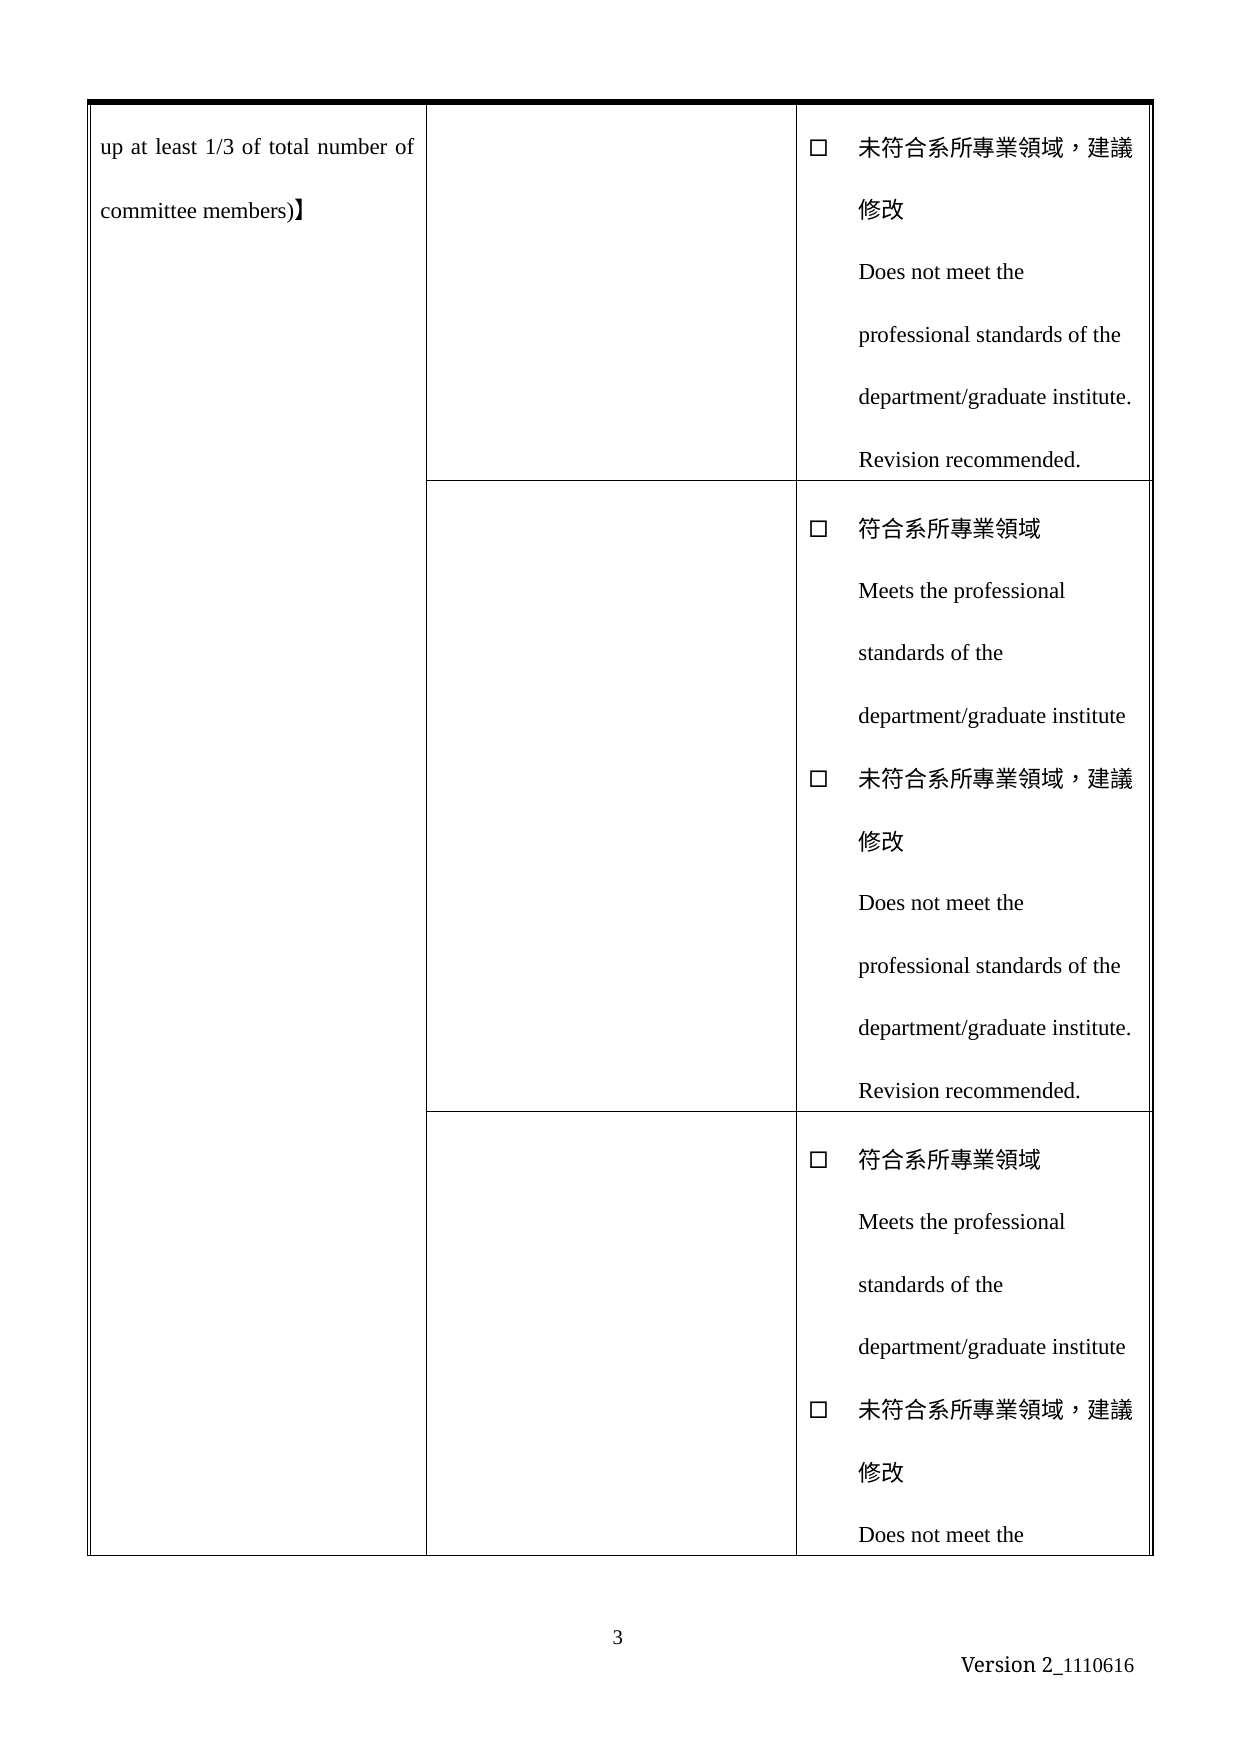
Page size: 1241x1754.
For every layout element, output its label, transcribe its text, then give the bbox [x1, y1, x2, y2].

table_cell 符合系所專業領域 Meets the professional standards of the department/graduate institute 未符合系所專業領域，建議修改 Does not meet the [797, 1112, 1149, 1555]
table_cell [427, 1112, 796, 1555]
table_cell up at least 1/3 of total number of committee members)】 [91, 105, 426, 1555]
table_cell [427, 105, 796, 480]
table_cell [427, 481, 796, 1111]
table_cell 符合系所專業領域 Meets the professional standards of the department/graduate institute 未符合系所專業領域，建議修改 Does not meet the professional standards of the department/graduate institute. Revision recommended. [797, 105, 1149, 480]
table_cell 符合系所專業領域 Meets the professional standards of the department/graduate institute 未符合系所專業領域，建議修改 Does not meet the professional standards of the department/graduate institute. Revision recommended. [797, 481, 1149, 1111]
